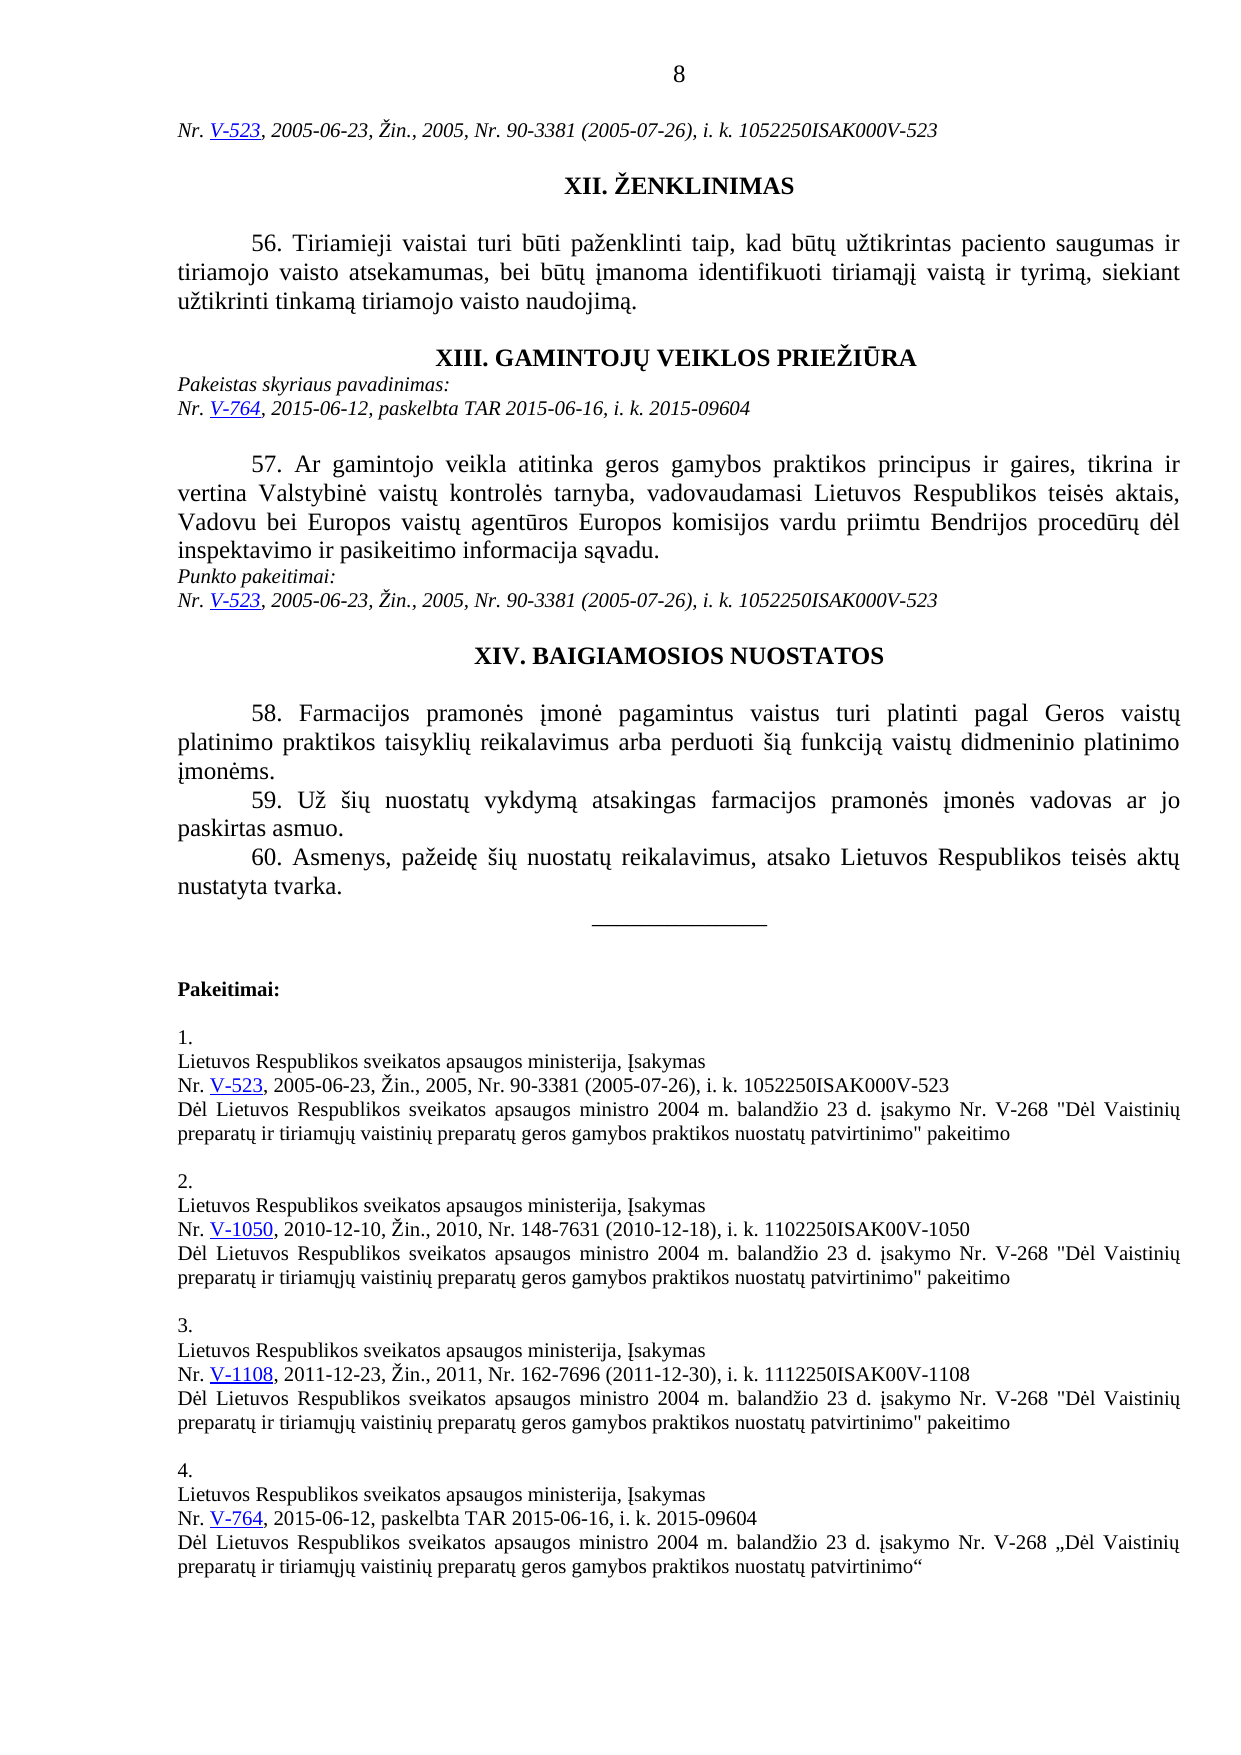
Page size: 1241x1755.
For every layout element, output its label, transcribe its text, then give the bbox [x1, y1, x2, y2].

text 59. Už šių nuostatų vykdymą atsakingas farmacijos pramonės įmonės vadovas ar jo paskirtas asmuo. [177, 785, 1181, 842]
text Nr. V-523, 2005-06-23, Žin., 2005, Nr. 90-3381 (2005-07-26), i. k. 1052250ISAK000V-523 [177, 1073, 1181, 1097]
text 3. [177, 1313, 1181, 1337]
text ______________ [177, 900, 1181, 928]
text Dėl Lietuvos Respublikos sveikatos apsaugos ministro 2004 m. balandžio 23 d. įsakymo Nr. V-268 "Dėl Vaistinių preparatų ir tiriamųjų vaistinių preparatų geros gamybos praktikos nuostatų patvirtinimo" pakeitimo [177, 1241, 1181, 1289]
text Lietuvos Respublikos sveikatos apsaugos ministerija, Įsakymas [177, 1193, 1181, 1217]
text 56. Tiriamieji vaistai turi būti paženklinti taip, kad būtų užtikrintas paciento saugumas ir tiriamojo vaisto atsekamumas, bei būtų įmanoma identifikuoti tiriamąjį vaistą ir tyrimą, siekiant užtikrinti tinkamą tiriamojo vaisto naudojimą. [177, 228, 1181, 315]
text Pakeistas skyriaus pavadinimas: [177, 372, 1181, 396]
text Nr. V-523, 2005-06-23, Žin., 2005, Nr. 90-3381 (2005-07-26), i. k. 1052250ISAK000V-523 [177, 118, 1181, 142]
text Nr. V-1050, 2010-12-10, Žin., 2010, Nr. 148-7631 (2010-12-18), i. k. 1102250ISAK00V-1050 [177, 1217, 1181, 1241]
text Dėl Lietuvos Respublikos sveikatos apsaugos ministro 2004 m. balandžio 23 d. įsakymo Nr. V-268 "Dėl Vaistinių preparatų ir tiriamųjų vaistinių preparatų geros gamybos praktikos nuostatų patvirtinimo" pakeitimo [177, 1097, 1181, 1145]
text Lietuvos Respublikos sveikatos apsaugos ministerija, Įsakymas [177, 1337, 1181, 1362]
text Lietuvos Respublikos sveikatos apsaugos ministerija, Įsakymas [177, 1482, 1181, 1506]
text XIV. BAIGIAMOSIOS NUOSTATOS [177, 641, 1181, 670]
text Nr. V-1108, 2011-12-23, Žin., 2011, Nr. 162-7696 (2011-12-30), i. k. 1112250ISAK00V-1108 [177, 1362, 1181, 1386]
text 2. [177, 1169, 1181, 1193]
text 57. Ar gamintojo veikla atitinka geros gamybos praktikos principus ir gaires, tikrina ir vertina Valstybinė vaistų kontrolės tarnyba, vadovaudamasi Lietuvos Respublikos teisės aktais, Vadovu bei Europos vaistų agentūros Europos komisijos vardu priimtu Bendrijos procedūrų dėl inspektavimo ir pasikeitimo informacija sąvadu. [177, 449, 1181, 564]
text Nr. V-764, 2015-06-12, paskelbta TAR 2015-06-16, i. k. 2015-09604 [177, 1506, 1181, 1530]
text 4. [177, 1458, 1181, 1482]
text Lietuvos Respublikos sveikatos apsaugos ministerija, Įsakymas [177, 1049, 1181, 1073]
text 60. Asmenys, pažeidę šių nuostatų reikalavimus, atsako Lietuvos Respublikos teisės aktų nustatyta tvarka. [177, 842, 1181, 900]
text Pakeitimai: [177, 977, 1181, 1001]
text Punkto pakeitimai: [177, 564, 1181, 588]
text Nr. V-523, 2005-06-23, Žin., 2005, Nr. 90-3381 (2005-07-26), i. k. 1052250ISAK000V-523 [177, 588, 1181, 612]
text XIII. GAMINTOJŲ VEIKLOS PRIEŽIŪRA [177, 343, 1181, 372]
text 58. Farmacijos pramonės įmonė pagamintus vaistus turi platinti pagal Geros vaistų platinimo praktikos taisyklių reikalavimus arba perduoti šią funkciją vaistų didmeninio platinimo įmonėms. [177, 698, 1181, 785]
text 1. [177, 1025, 1181, 1049]
text Dėl Lietuvos Respublikos sveikatos apsaugos ministro 2004 m. balandžio 23 d. įsakymo Nr. V-268 „Dėl Vaistinių preparatų ir tiriamųjų vaistinių preparatų geros gamybos praktikos nuostatų patvirtinimo“ [177, 1530, 1181, 1578]
text XII. ŽENKLINIMAS [177, 171, 1181, 200]
text Dėl Lietuvos Respublikos sveikatos apsaugos ministro 2004 m. balandžio 23 d. įsakymo Nr. V-268 "Dėl Vaistinių preparatų ir tiriamųjų vaistinių preparatų geros gamybos praktikos nuostatų patvirtinimo" pakeitimo [177, 1386, 1181, 1434]
text Nr. V-764, 2015-06-12, paskelbta TAR 2015-06-16, i. k. 2015-09604 [177, 396, 1181, 420]
